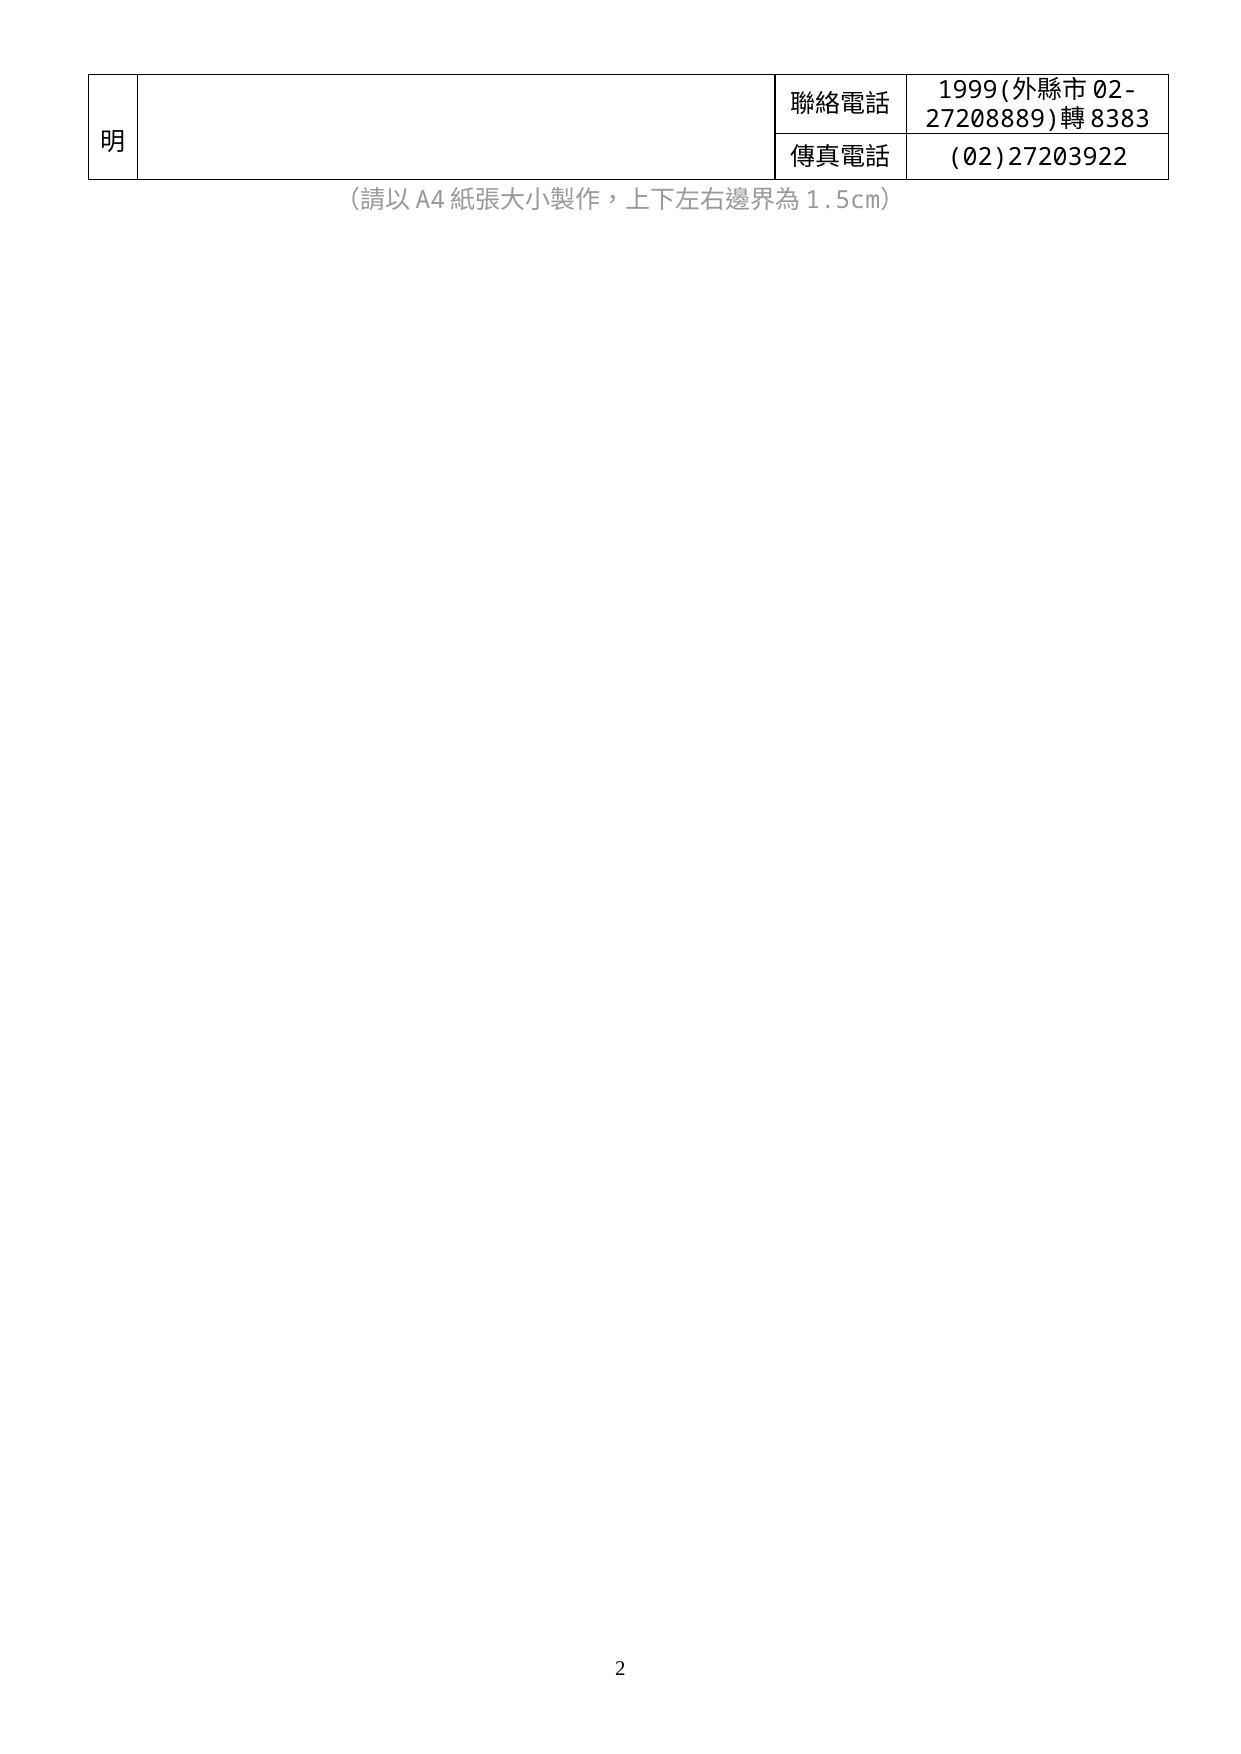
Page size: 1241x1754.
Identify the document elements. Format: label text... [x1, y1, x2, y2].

table_cell 明 [89, 75, 137, 178]
text （請以A4紙張大小製作，上下左右邊界為1.5cm） [89, 180, 1152, 216]
table_cell 傳真電話 [776, 134, 906, 178]
table_cell [138, 75, 774, 178]
table_cell 1999(外縣市02-27208889)轉8383 [907, 75, 1168, 133]
table_cell 聯絡電話 [776, 75, 906, 133]
table_cell (02)27203922 [907, 134, 1168, 178]
